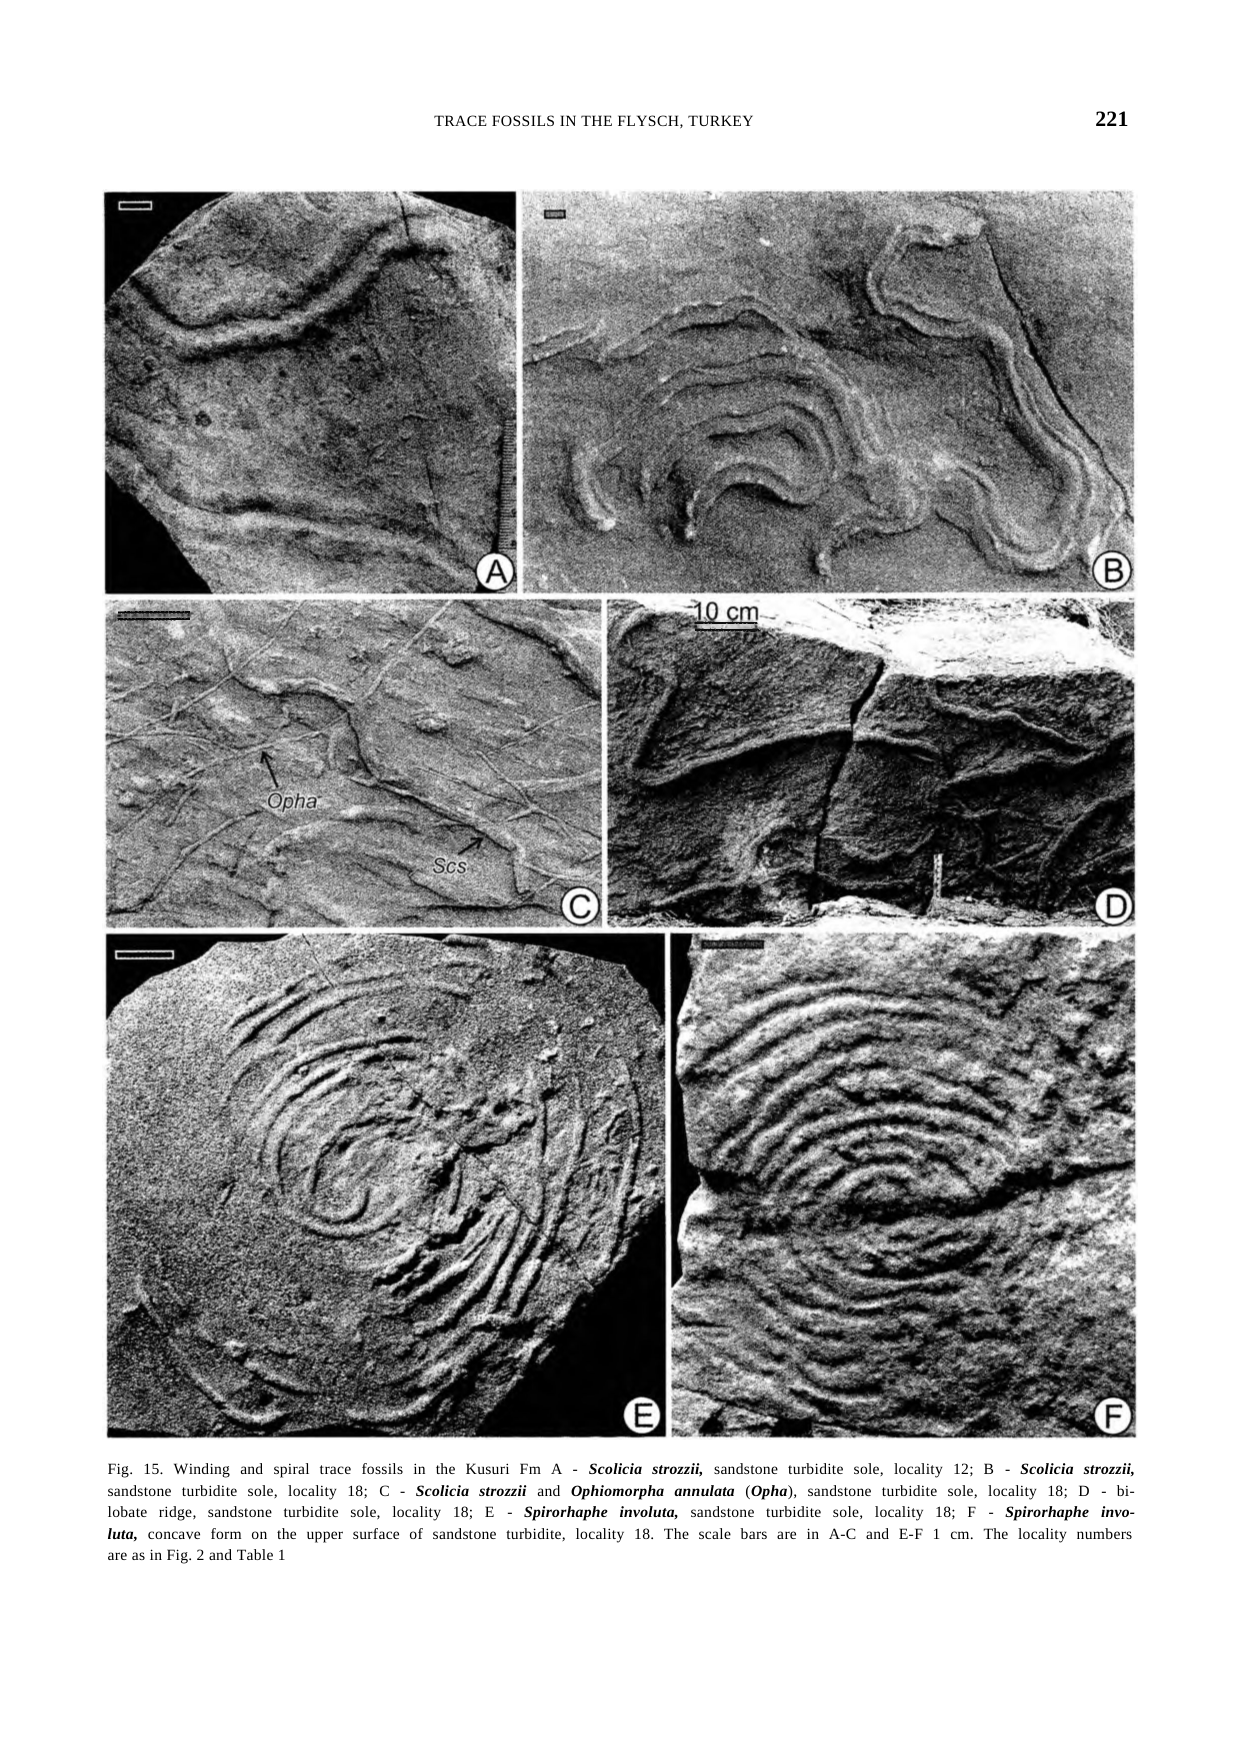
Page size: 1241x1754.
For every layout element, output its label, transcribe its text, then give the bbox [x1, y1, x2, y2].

text TRACE FOSSILS IN THE FLYSCH, TURKEY [434, 113, 754, 129]
text 221 [1095, 109, 1128, 131]
text Fig. 15. Winding and spiral trace fossils in the Kusuri Fm A - Scolicia strozzii, sandstone turbidite sole, locality 12; B - Scolicia strozzii, sandstone turbidite sole, locality 18; C - Scolicia strozzii and Ophiomorpha annulata (Opha), sandstone turbidite sole, locality 18; D - bi- lobate ridge, sandstone turbidite sole, locality 18; E - Spirorhaphe involuta, sandstone turbidite sole, locality 18; F - Spirorhaphe invo- luta, concave form on the upper surface of sandstone turbidite, locality 18. The scale bars are in A-C and E-F 1 cm. The locality numbers are as in Fig. 2 and Table 1 [107, 1458, 1136, 1565]
picture [102, 189, 1138, 1440]
